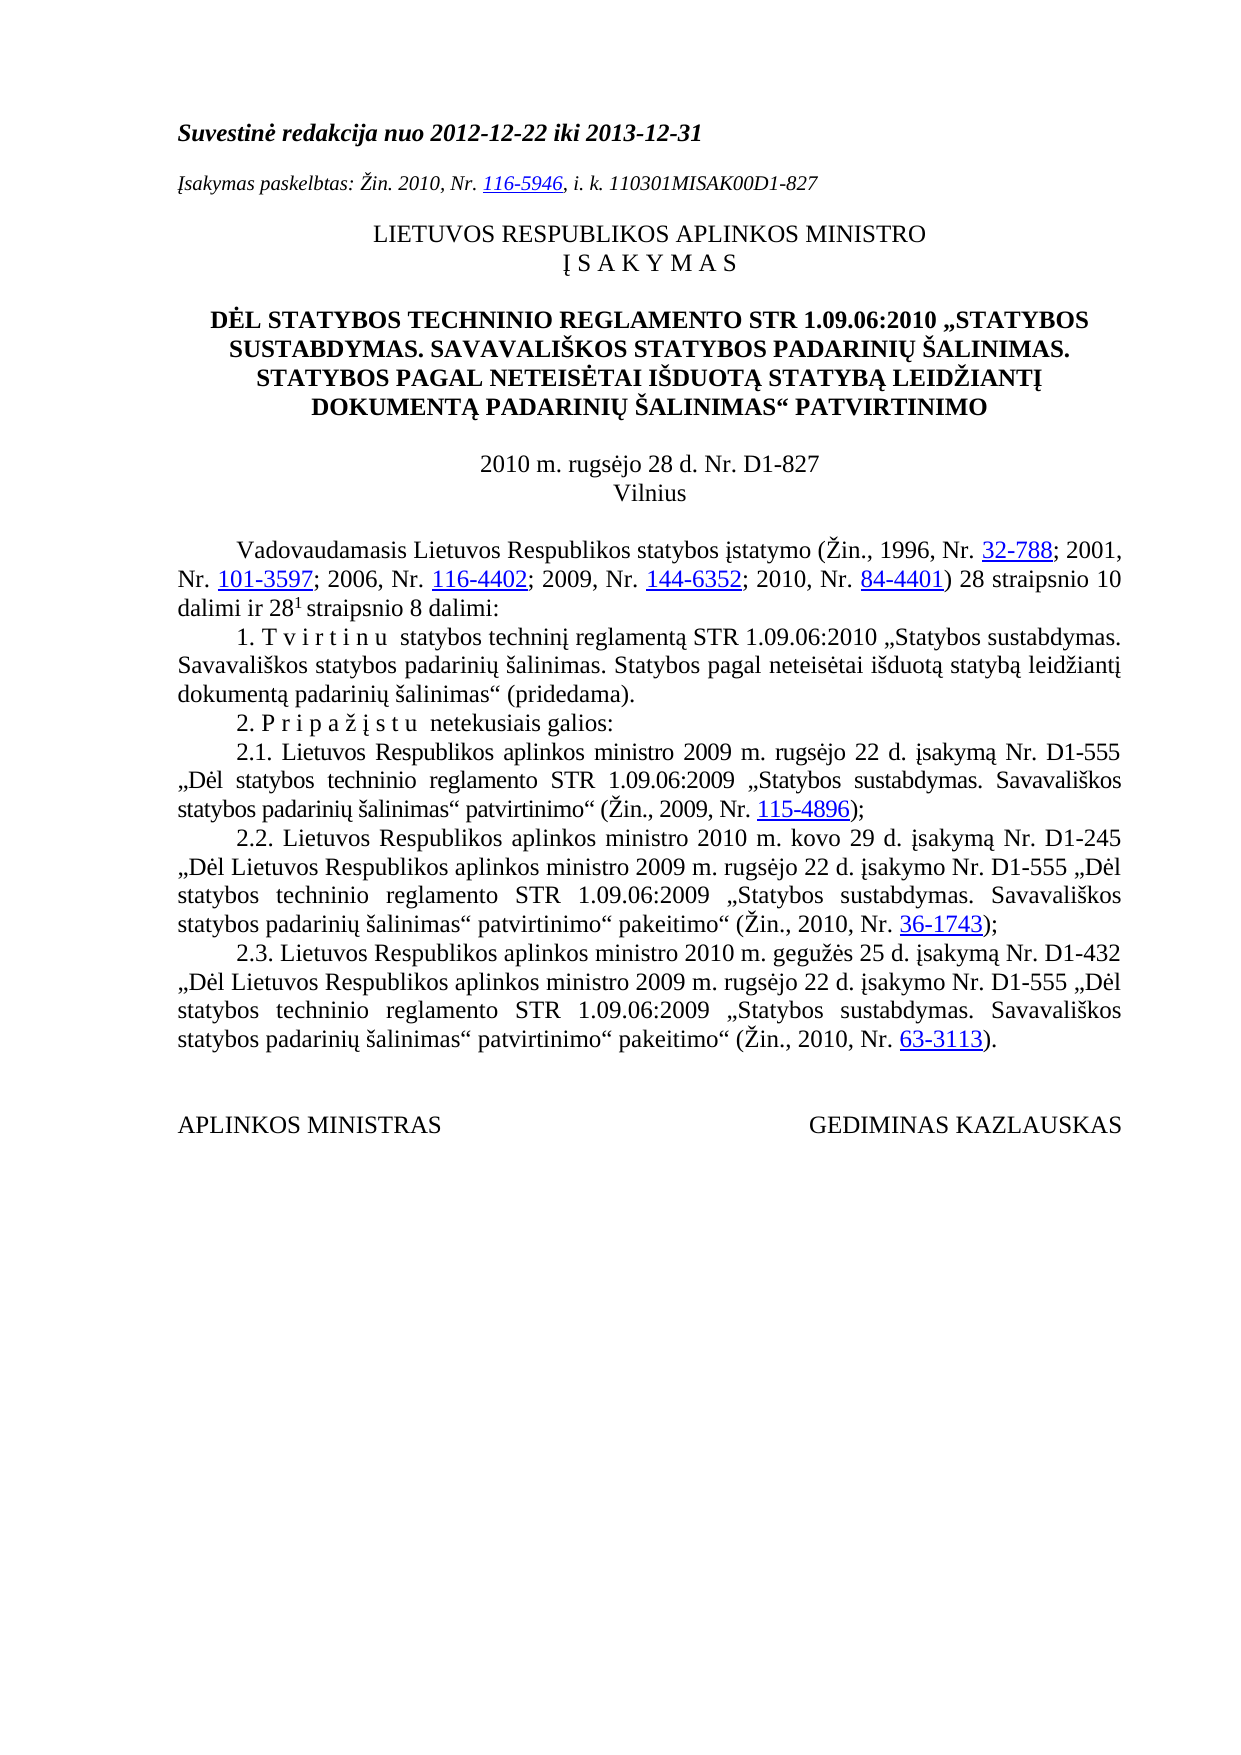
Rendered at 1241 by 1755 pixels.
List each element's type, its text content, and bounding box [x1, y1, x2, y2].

text Aplinkos ministras Gediminas Kazlauskas [177, 1110, 1122, 1139]
text 2.2. Lietuvos Respublikos aplinkos ministro 2010 m. kovo 29 d. įsakymą Nr. D1-245 „Dėl Lietuvos Respublikos aplinkos ministro 2009 m. rugsėjo 22 d. įsakymo Nr. D1-555 „Dėl statybos techninio reglamento STR 1.09.06:2009 „Statybos sustabdymas. Savavališkos statybos padarinių šalinimas“ patvirtinimo“ pakeitimo“ (Žin., 2010, Nr. 36-1743); [177, 823, 1122, 938]
text DĖL STATYBOS TECHNINIO REGLAMENTO STR 1.09.06:2010 „STATYBOS SUSTABDYMAS. SAVAVALIŠKOS STATYBOS PADARINIŲ ŠALINIMAS. STATYBOS PAGAL NETEISĖTAI IŠDUOTĄ STATYBĄ LEIDŽIANTĮ DOKUMENTĄ PADARINIŲ ŠALINIMAS“ PATVIRTINIMO [177, 305, 1122, 420]
text ĮSAKYMAS [177, 248, 1122, 277]
text Įsakymas paskelbtas: Žin. 2010, Nr. 116-5946, i. k. 110301MISAK00D1-827 [177, 171, 1122, 195]
text 2.1. Lietuvos Respublikos aplinkos ministro 2009 m. rugsėjo 22 d. įsakymą Nr. D1-555 „Dėl statybos techninio reglamento STR 1.09.06:2009 „Statybos sustabdymas. Savavališkos statybos padarinių šalinimas“ patvirtinimo“ (Žin., 2009, Nr. 115-4896); [177, 737, 1122, 823]
text LIETUVOS RESPUBLIKOS APLINKOS MINISTRO [177, 219, 1122, 248]
text 2010 m. rugsėjo 28 d. Nr. D1-827 [177, 449, 1122, 478]
text 2.3. Lietuvos Respublikos aplinkos ministro 2010 m. gegužės 25 d. įsakymą Nr. D1-432 „Dėl Lietuvos Respublikos aplinkos ministro 2009 m. rugsėjo 22 d. įsakymo Nr. D1-555 „Dėl statybos techninio reglamento STR 1.09.06:2009 „Statybos sustabdymas. Savavališkos statybos padarinių šalinimas“ patvirtinimo“ pakeitimo“ (Žin., 2010, Nr. 63-3113). [177, 938, 1122, 1053]
text 1. Tvirtinu statybos techninį reglamentą STR 1.09.06:2010 „Statybos sustabdymas. Savavališkos statybos padarinių šalinimas. Statybos pagal neteisėtai išduotą statybą leidžiantį dokumentą padarinių šalinimas“ (pridedama). [177, 622, 1122, 708]
text Suvestinė redakcija nuo 2012-12-22 iki 2013-12-31 [177, 118, 1122, 147]
text 2. Pripažįstu netekusiais galios: [177, 708, 1122, 737]
text Vadovaudamasis Lietuvos Respublikos statybos įstatymo (Žin., 1996, Nr. 32-788; 2001, Nr. 101-3597; 2006, Nr. 116-4402; 2009, Nr. 144-6352; 2010, Nr. 84-4401) 28 straipsnio 10 dalimi ir 281 straipsnio 8 dalimi: [177, 535, 1122, 622]
text Vilnius [177, 478, 1122, 507]
